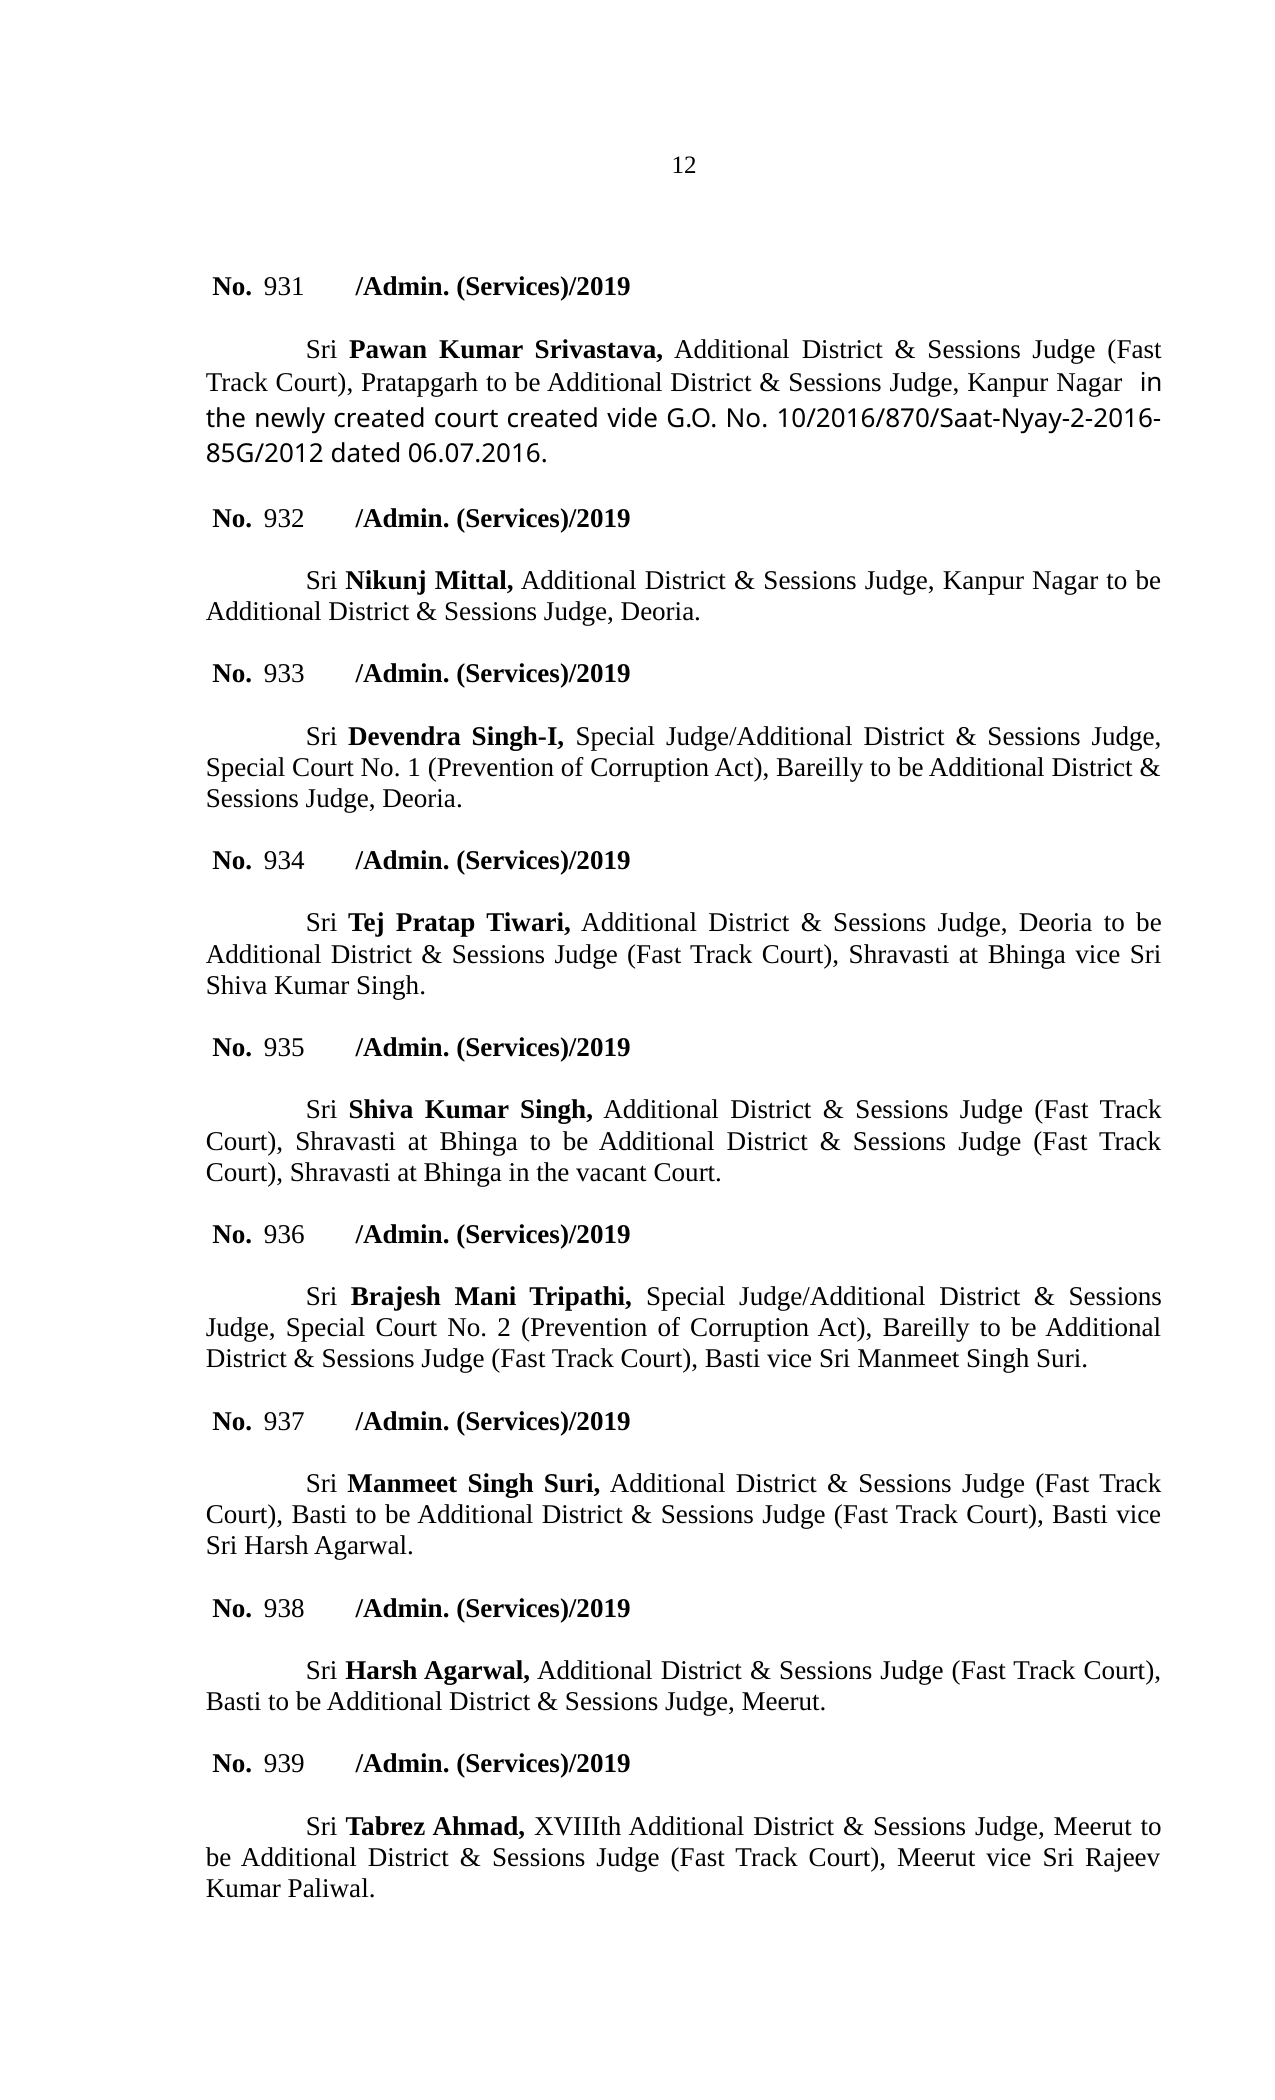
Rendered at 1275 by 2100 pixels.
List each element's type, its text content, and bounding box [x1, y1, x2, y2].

table_header /Admin. (Services)/2019 [350, 1031, 647, 1062]
table_header No. [207, 1748, 258, 1779]
text Sri Nikunj Mittal, Additional District & Sessions Judge, Kanpur Nagar to be Additional District & Sessions Judge, Deoria. [206, 564, 1162, 626]
table_header /Admin. (Services)/2019 [350, 658, 647, 688]
table_header No. [207, 502, 258, 533]
table_header No. [207, 271, 258, 302]
text Sri Harsh Agarwal, Additional District & Sessions Judge (Fast Track Court), Basti to be Additional District & Sessions Judge, Meerut. [206, 1654, 1162, 1716]
table_header [259, 658, 350, 688]
table_header [259, 1748, 350, 1779]
table_header [259, 502, 350, 533]
table_header [259, 1592, 350, 1623]
table_header No. [207, 1031, 258, 1062]
table_header /Admin. (Services)/2019 [350, 1218, 647, 1249]
text Sri Tabrez Ahmad, XVIIIth Additional District & Sessions Judge, Meerut to be Additional District & Sessions Judge (Fast Track Court), Meerut vice Sri Rajeev Kumar Paliwal. [206, 1810, 1162, 1903]
table_header No. [207, 1218, 258, 1249]
table_header [259, 1405, 350, 1436]
table_header No. [207, 844, 258, 875]
text Sri Shiva Kumar Singh, Additional District & Sessions Judge (Fast Track Court), Shravasti at Bhinga to be Additional District & Sessions Judge (Fast Track Court), Shravasti at Bhinga in the vacant Court. [206, 1093, 1162, 1187]
table_header /Admin. (Services)/2019 [350, 1748, 647, 1779]
table_header [259, 844, 350, 875]
text Sri Pawan Kumar Srivastava, Additional District & Sessions Judge (Fast Track Court), Pratapgarh to be Additional District & Sessions Judge, Kanpur Nagar in the newly created court created vide G.O. No. 10/2016/870/Saat-Nyay-2-2016-85G/2012 dated 06.07.2016. [206, 333, 1162, 471]
table_header [259, 1031, 350, 1062]
table_header No. [207, 1592, 258, 1623]
table_header /Admin. (Services)/2019 [350, 502, 647, 533]
text Sri Brajesh Mani Tripathi, Special Judge/Additional District & Sessions Judge, Special Court No. 2 (Prevention of Corruption Act), Bareilly to be Additional District & Sessions Judge (Fast Track Court), Basti vice Sri Manmeet Singh Suri. [206, 1280, 1162, 1374]
table_header [259, 1218, 350, 1249]
text Sri Manmeet Singh Suri, Additional District & Sessions Judge (Fast Track Court), Basti to be Additional District & Sessions Judge (Fast Track Court), Basti vice Sri Harsh Agarwal. [206, 1467, 1162, 1561]
table_header /Admin. (Services)/2019 [350, 1405, 647, 1436]
text Sri Tej Pratap Tiwari, Additional District & Sessions Judge, Deoria to be Additional District & Sessions Judge (Fast Track Court), Shravasti at Bhinga vice Sri Shiva Kumar Singh. [206, 907, 1162, 1000]
table_header /Admin. (Services)/2019 [350, 1592, 647, 1623]
table_header [259, 271, 350, 302]
table_header No. [207, 1405, 258, 1436]
table_header No. [207, 658, 258, 688]
table_header /Admin. (Services)/2019 [350, 844, 647, 875]
text Sri Devendra Singh-I, Special Judge/Additional District & Sessions Judge, Special Court No. 1 (Prevention of Corruption Act), Bareilly to be Additional District & Sessions Judge, Deoria. [206, 720, 1162, 813]
table_header /Admin. (Services)/2019 [350, 271, 647, 302]
